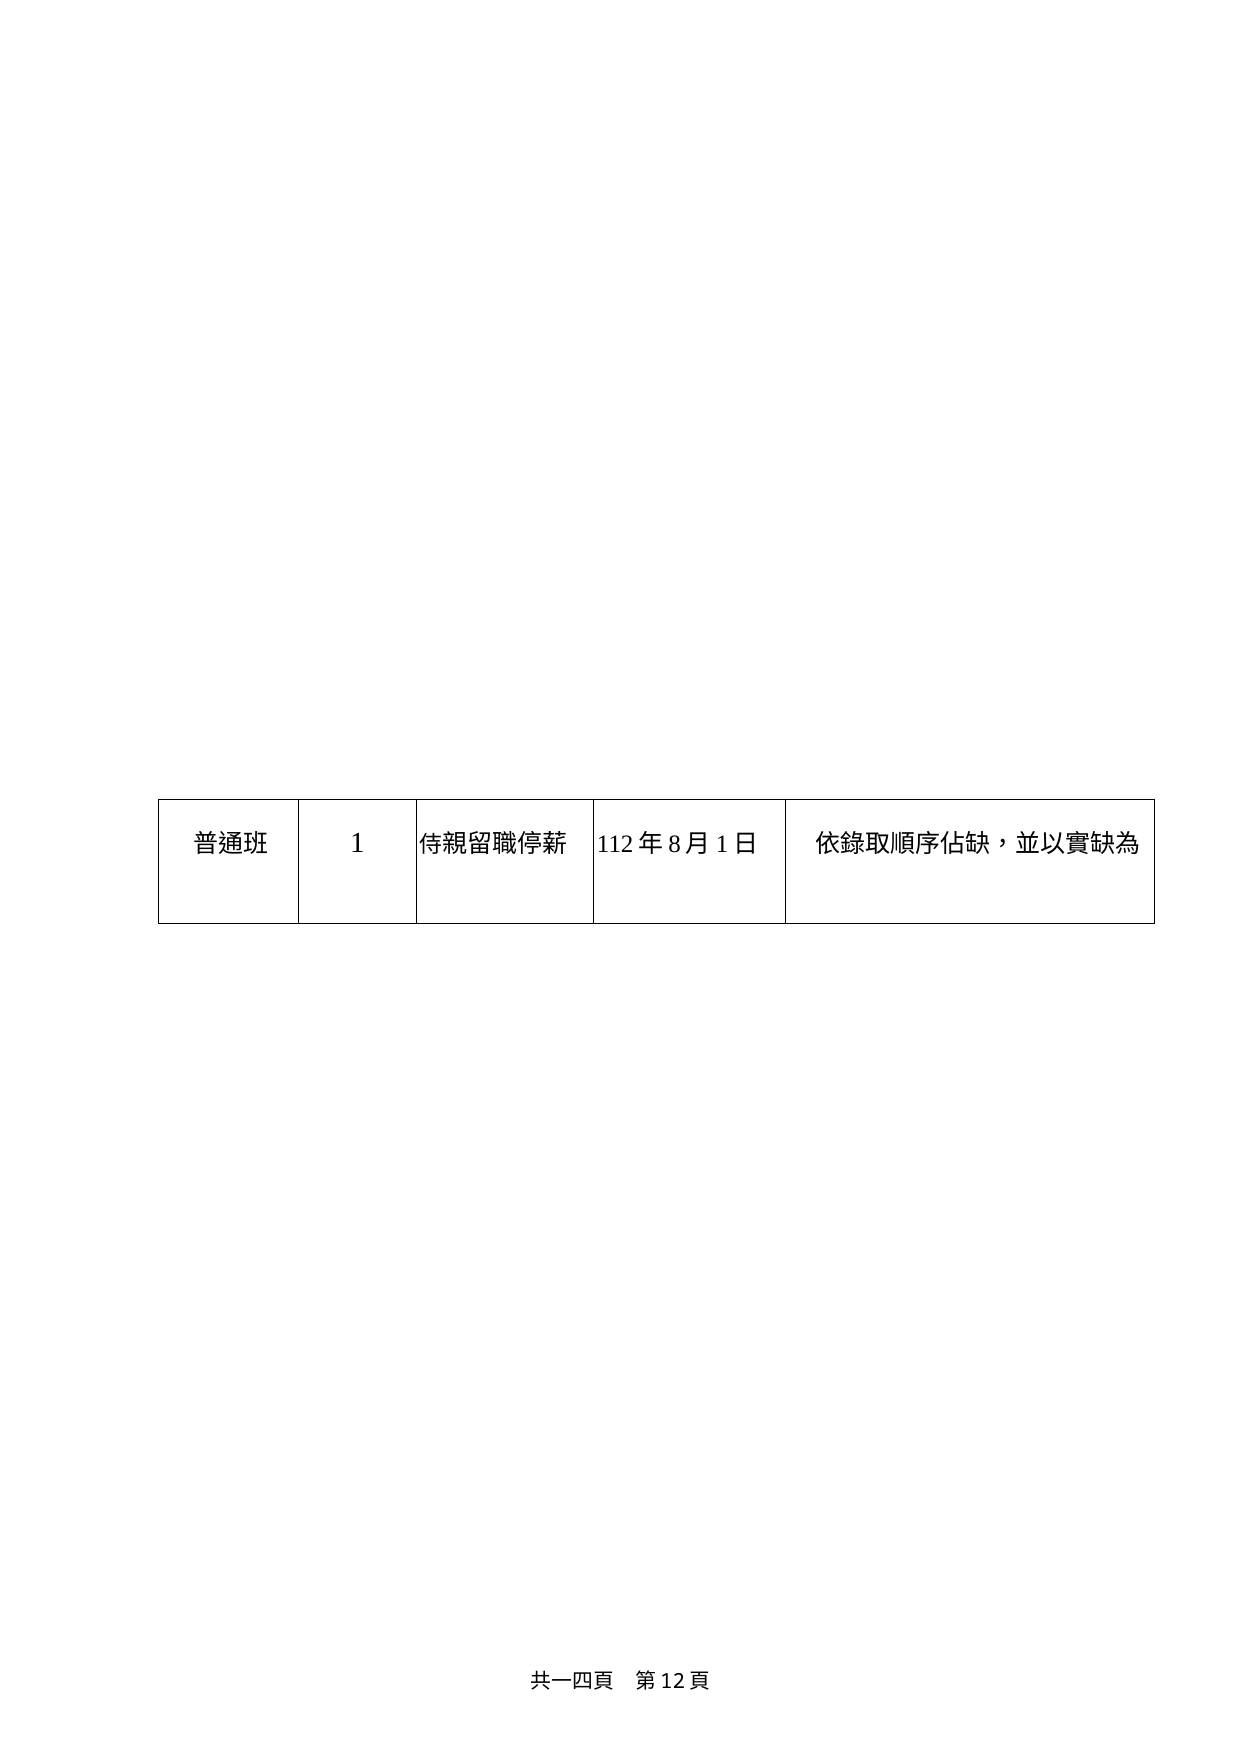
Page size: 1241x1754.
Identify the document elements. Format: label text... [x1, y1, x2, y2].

table_cell 普通班 [159, 800, 298, 923]
table_cell 112年8月1日 [594, 800, 785, 923]
table_cell 1 [299, 800, 416, 923]
table_cell 侍親留職停薪 [417, 800, 593, 923]
table_cell 依錄取順序佔缺，並以實缺為 [786, 800, 1154, 923]
